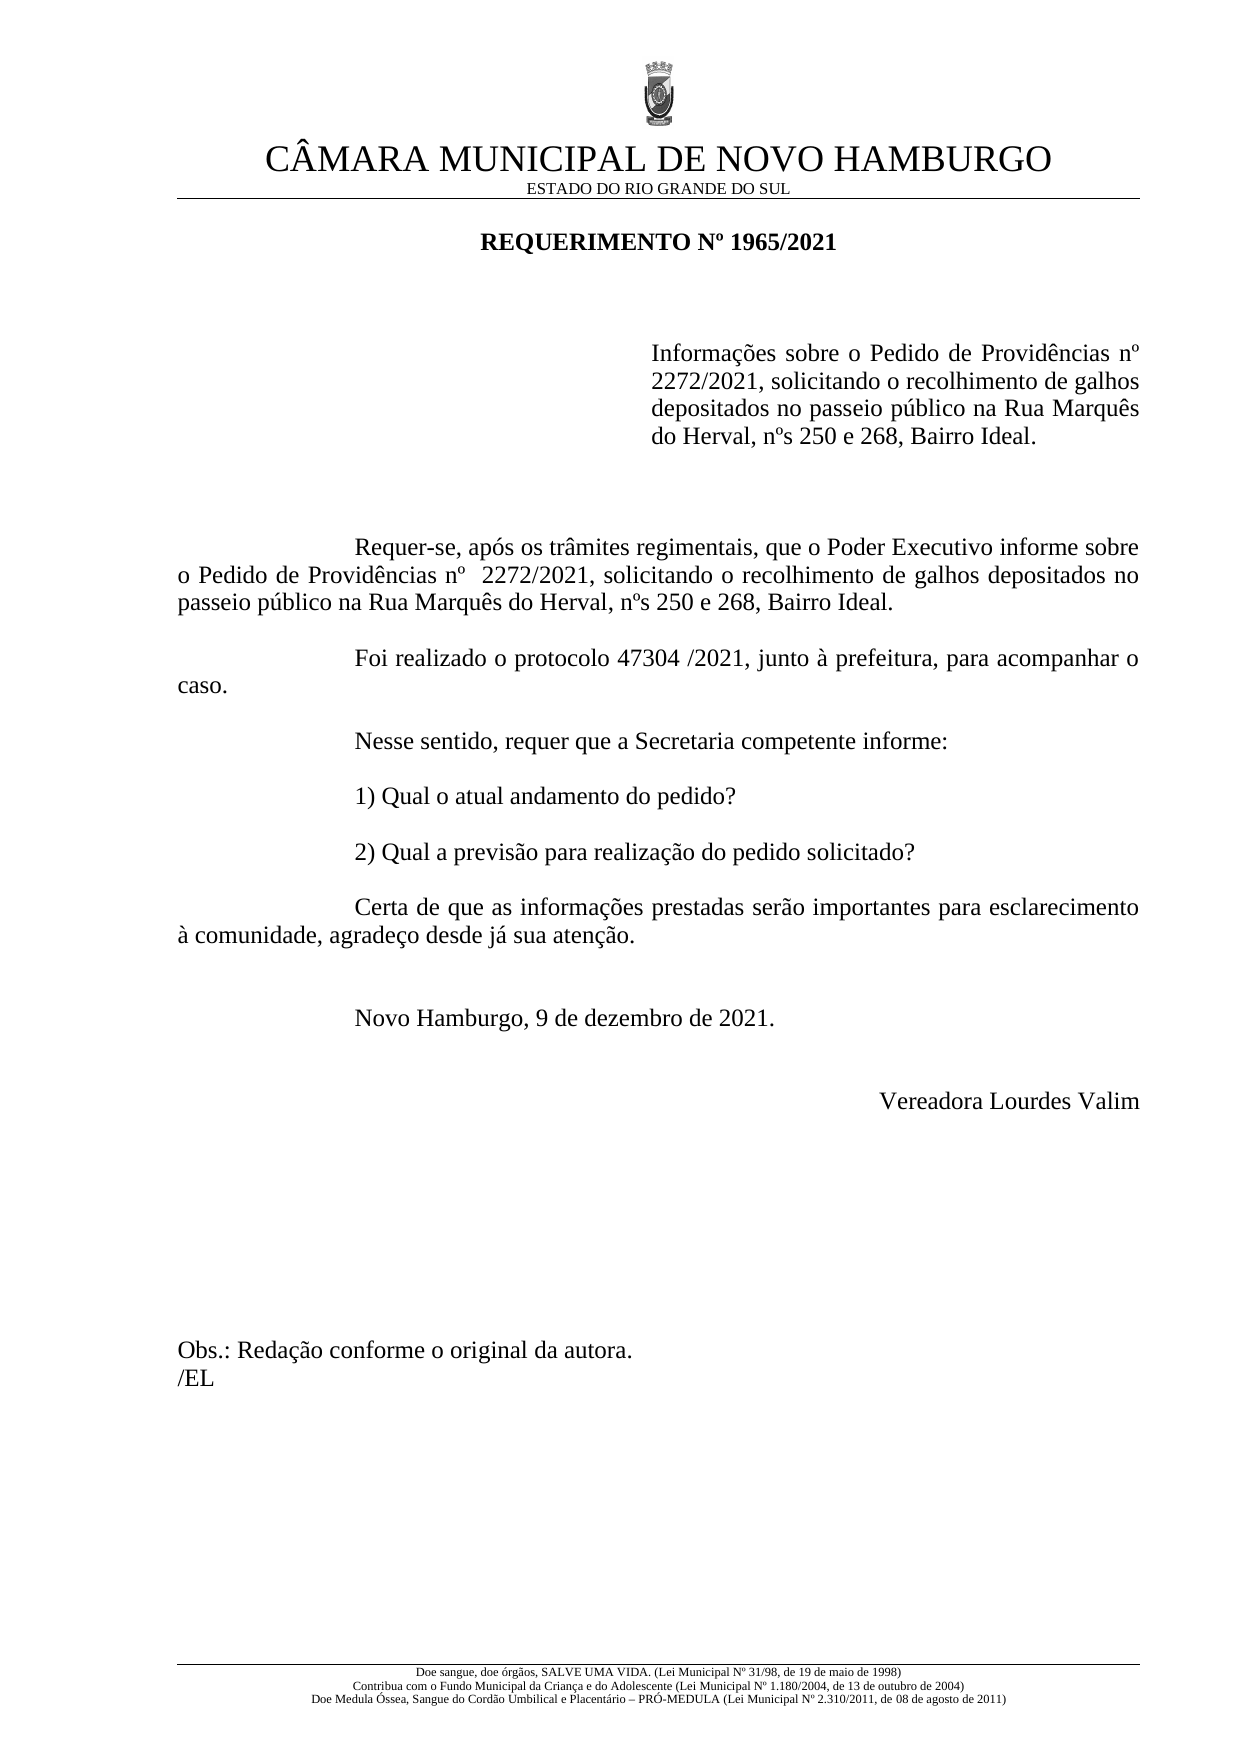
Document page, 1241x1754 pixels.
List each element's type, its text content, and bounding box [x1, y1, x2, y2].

text Certa de que as informações prestadas serão importantes para esclarecimento à comunidade, agradeço desde já sua atenção. [177, 893, 1140, 949]
text 1) Qual o atual andamento do pedido? [177, 782, 1140, 810]
text Foi realizado o protocolo 47304 /2021, junto à prefeitura, para acompanhar o caso. [177, 644, 1140, 699]
text REQUERIMENTO Nº 1965/2021 [177, 228, 1140, 256]
text Vereadora Lourdes Valim [177, 1087, 1140, 1115]
text Novo Hamburgo, 9 de dezembro de 2021. [177, 1004, 1140, 1032]
text /EL [177, 1364, 1140, 1392]
title Informações sobre o Pedido de Providências nº 2272/2021, solicitando o recolhimento de galhos depositados no passeio público na Rua Marquês do Herval, nºs 250 e 268, Bairro Ideal. [651, 339, 1140, 450]
text 2) Qual a previsão para realização do pedido solicitado? [177, 838, 1140, 866]
text Obs.: Redação conforme o original da autora. [177, 1337, 1140, 1364]
text Nesse sentido, requer que a Secretaria competente informe: [177, 727, 1140, 755]
text Requer-se, após os trâmites regimentais, que o Poder Executivo informe sobre o Pedido de Providências nº 2272/2021, solicitando o recolhimento de galhos depositados no passeio público na Rua Marquês do Herval, nºs 250 e 268, Bairro Ideal. [177, 533, 1140, 616]
